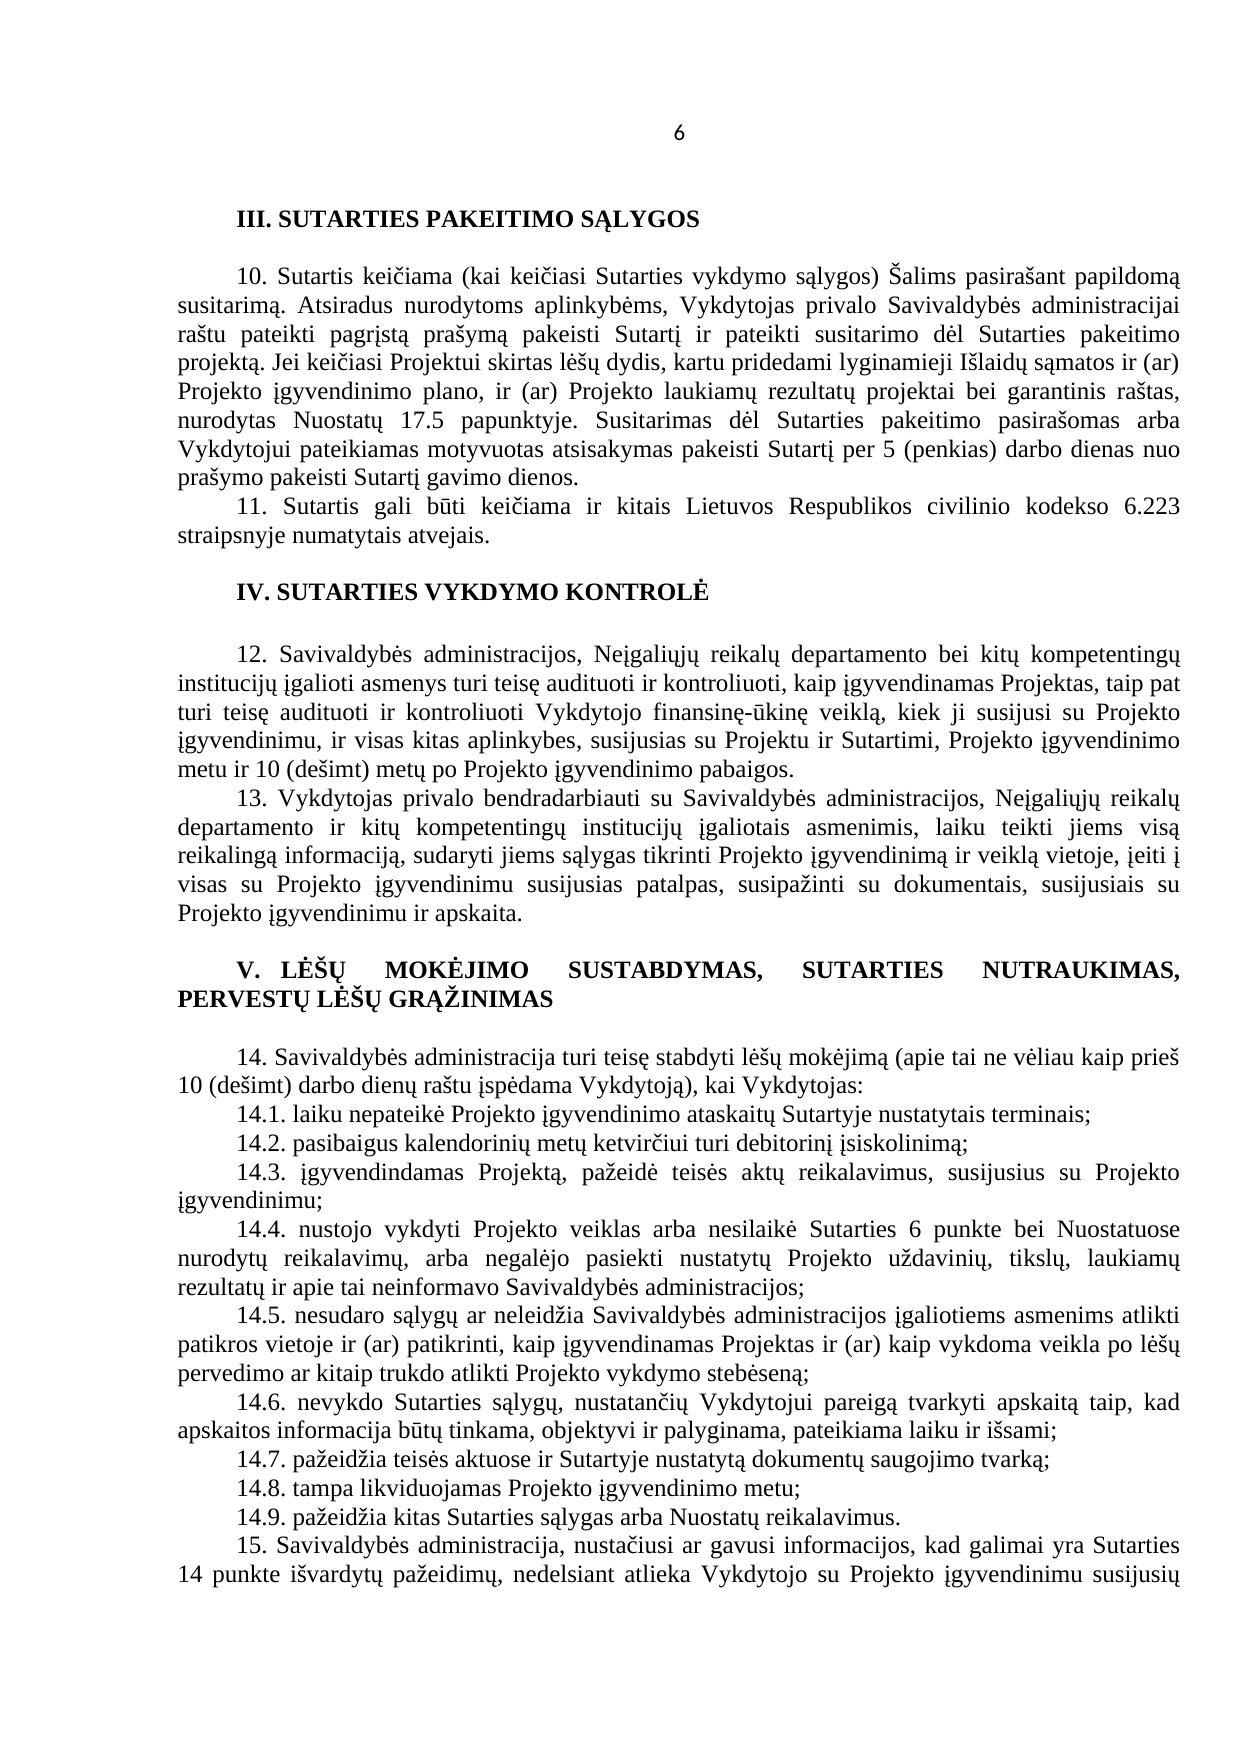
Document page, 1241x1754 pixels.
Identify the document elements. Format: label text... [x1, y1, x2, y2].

text 14.7. pažeidžia teisės aktuose ir Sutartyje nustatytą dokumentų saugojimo tvarką; [177, 1444, 1181, 1473]
text 11. Sutartis gali būti keičiama ir kitais Lietuvos Respublikos civilinio kodekso 6.223 straipsnyje numatytais atvejais. [177, 491, 1181, 549]
text 14.6. nevykdo Sutarties sąlygų, nustatančių Vykdytojui pareigą tvarkyti apskaitą taip, kad apskaitos informacija būtų tinkama, objektyvi ir palyginama, pateikiama laiku ir išsami; [177, 1387, 1181, 1444]
text 14.9. pažeidžia kitas Sutarties sąlygas arba Nuostatų reikalavimus. [177, 1502, 1181, 1530]
text 13. Vykdytojas privalo bendradarbiauti su Savivaldybės administracijos, Neįgaliųjų reikalų departamento ir kitų kompetentingų institucijų įgaliotais asmenimis, laiku teikti jiems visą reikalingą informaciją, sudaryti jiems sąlygas tikrinti Projekto įgyvendinimą ir veiklą vietoje, įeiti į visas su Projekto įgyvendinimu susijusias patalpas, susipažinti su dokumentais, susijusiais su Projekto įgyvendinimu ir apskaita. [177, 783, 1181, 927]
text IV. SUTARTIES VYKDYMO KONTROLĖ [177, 577, 1181, 606]
text 14.3. įgyvendindamas Projektą, pažeidė teisės aktų reikalavimus, susijusius su Projekto įgyvendinimu; [177, 1157, 1181, 1214]
text 14.4. nustojo vykdyti Projekto veiklas arba nesilaikė Sutarties 6 punkte bei Nuostatuose nurodytų reikalavimų, arba negalėjo pasiekti nustatytų Projekto uždavinių, tikslų, laukiamų rezultatų ir apie tai neinformavo Savivaldybės administracijos; [177, 1214, 1181, 1300]
text 14.2. pasibaigus kalendorinių metų ketvirčiui turi debitorinį įsiskolinimą; [177, 1128, 1181, 1157]
text 12. Savivaldybės administracijos, Neįgaliųjų reikalų departamento bei kitų kompetentingų institucijų įgalioti asmenys turi teisę audituoti ir kontroliuoti, kaip įgyvendinamas Projektas, taip pat turi teisę audituoti ir kontroliuoti Vykdytojo finansinę-ūkinę veiklą, kiek ji susijusi su Projekto įgyvendinimu, ir visas kitas aplinkybes, susijusias su Projektu ir Sutartimi, Projekto įgyvendinimo metu ir 10 (dešimt) metų po Projekto įgyvendinimo pabaigos. [177, 639, 1181, 783]
text 15. Savivaldybės administracija, nustačiusi ar gavusi informacijos, kad galimai yra Sutarties 14 punkte išvardytų pažeidimų, nedelsiant atlieka Vykdytojo su Projekto įgyvendinimu susijusių [177, 1530, 1181, 1588]
text 14. Savivaldybės administracija turi teisę stabdyti lėšų mokėjimą (apie tai ne vėliau kaip prieš 10 (dešimt) darbo dienų raštu įspėdama Vykdytoją), kai Vykdytojas: [177, 1042, 1181, 1099]
text 14.1. laiku nepateikė Projekto įgyvendinimo ataskaitų Sutartyje nustatytais terminais; [177, 1099, 1181, 1128]
text V. LĖŠŲ MOKĖJIMO SUSTABDYMAS, SUTARTIES NUTRAUKIMAS, PERVESTŲ LĖŠŲ GRĄŽINIMAS [177, 955, 1181, 1013]
text 14.8. tampa likviduojamas Projekto įgyvendinimo metu; [177, 1473, 1181, 1502]
text 10. Sutartis keičiama (kai keičiasi Sutarties vykdymo sąlygos) Šalims pasirašant papildomą susitarimą. Atsiradus nurodytoms aplinkybėms, Vykdytojas privalo Savivaldybės administracijai raštu pateikti pagrįstą prašymą pakeisti Sutartį ir pateikti susitarimo dėl Sutarties pakeitimo projektą. Jei keičiasi Projektui skirtas lėšų dydis, kartu pridedami lyginamieji Išlaidų sąmatos ir (ar) Projekto įgyvendinimo plano, ir (ar) Projekto laukiamų rezultatų projektai bei garantinis raštas, nurodytas Nuostatų 17.5 papunktyje. Susitarimas dėl Sutarties pakeitimo pasirašomas arba Vykdytojui pateikiamas motyvuotas atsisakymas pakeisti Sutartį per 5 (penkias) darbo dienas nuo prašymo pakeisti Sutartį gavimo dienos. [177, 261, 1181, 491]
text III. SUTARTIES PAKEITIMO SĄLYGOS [177, 204, 1181, 232]
text 14.5. nesudaro sąlygų ar neleidžia Savivaldybės administracijos įgaliotiems asmenims atlikti patikros vietoje ir (ar) patikrinti, kaip įgyvendinamas Projektas ir (ar) kaip vykdoma veikla po lėšų pervedimo ar kitaip trukdo atlikti Projekto vykdymo stebėseną; [177, 1300, 1181, 1387]
